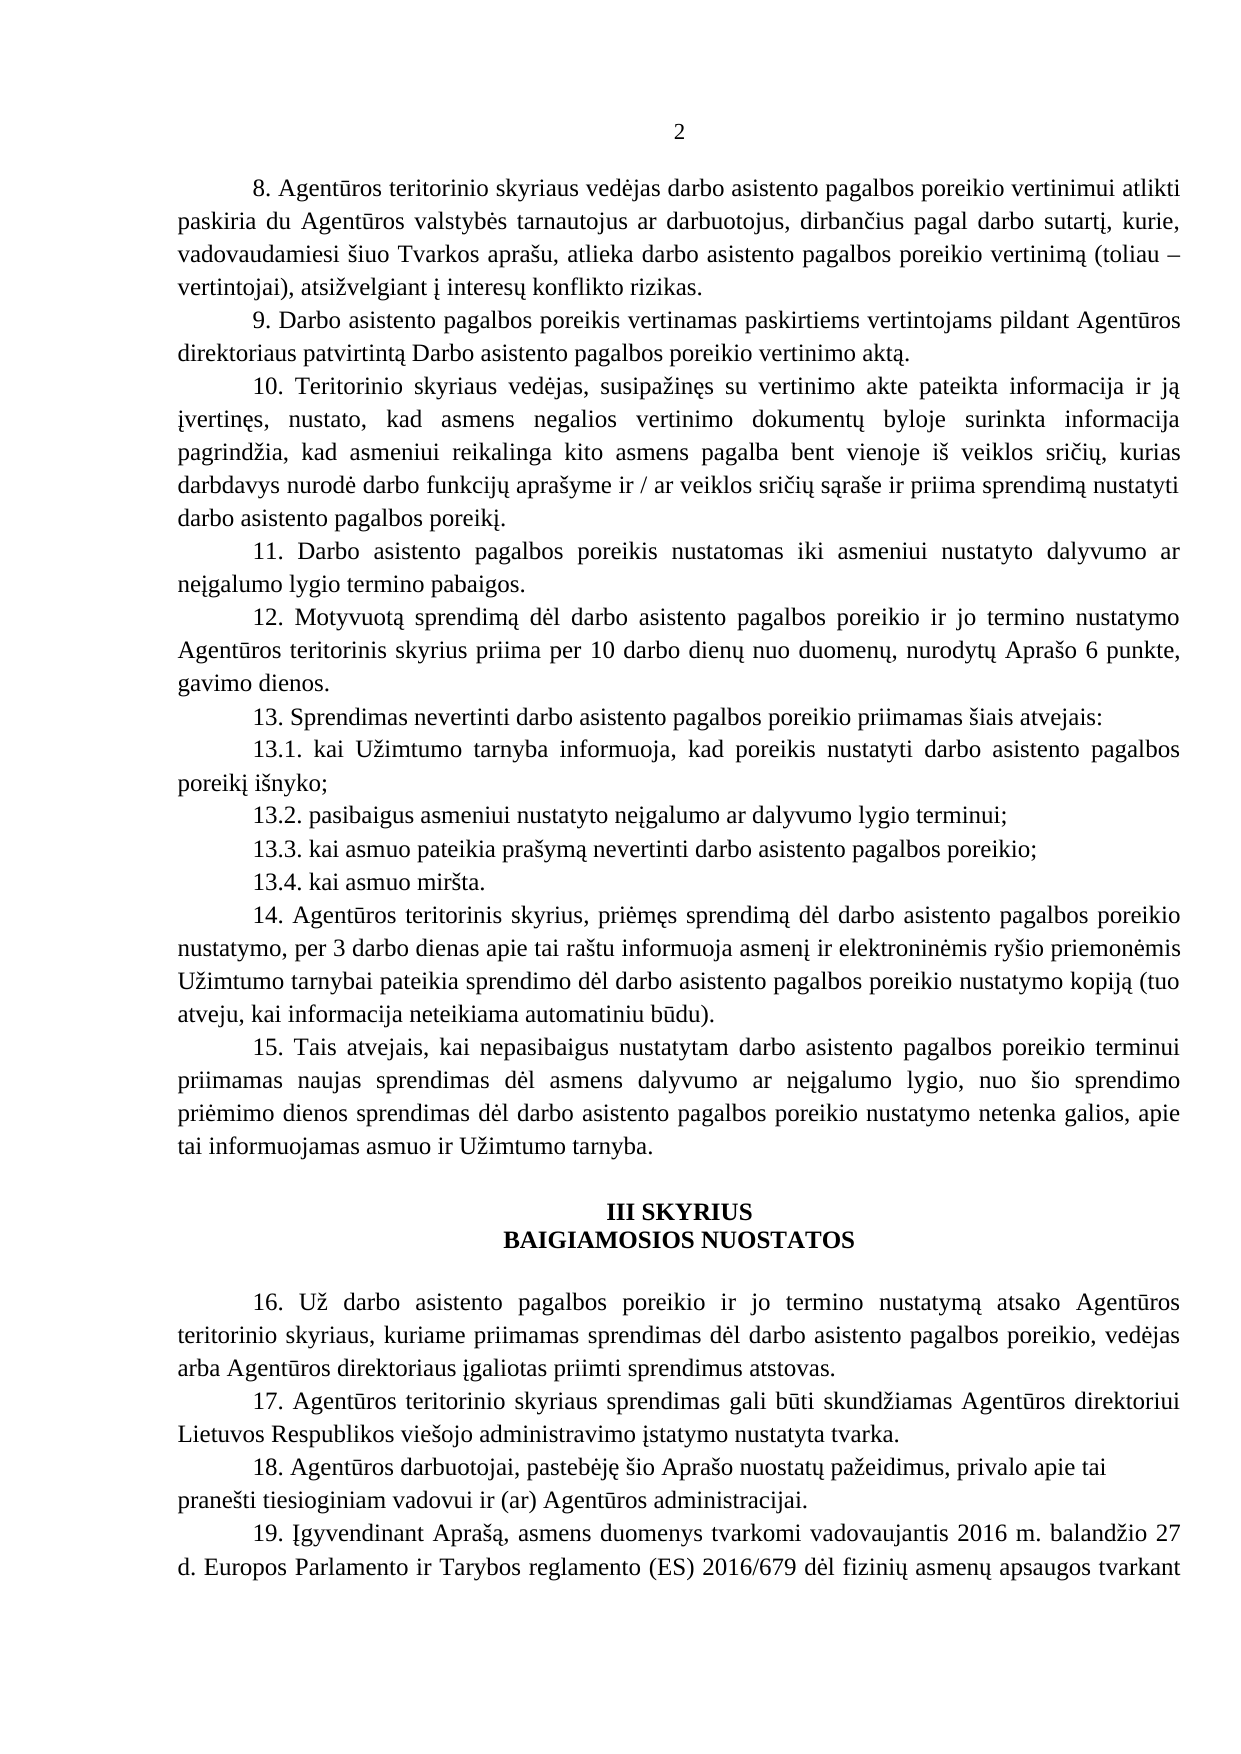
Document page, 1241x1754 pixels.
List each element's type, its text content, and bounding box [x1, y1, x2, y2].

text 9. Darbo asistento pagalbos poreikis vertinamas paskirtiems vertintojams pildant Agentūros direktoriaus patvirtintą Darbo asistento pagalbos poreikio vertinimo aktą. [177, 305, 1181, 367]
text 17. Agentūros teritorinio skyriaus sprendimas gali būti skundžiamas Agentūros direktoriui Lietuvos Respublikos viešojo administravimo įstatymo nustatyta tvarka. [177, 1386, 1181, 1448]
text 16. Už darbo asistento pagalbos poreikio ir jo termino nustatymą atsako Agentūros teritorinio skyriaus, kuriame priimamas sprendimas dėl darbo asistento pagalbos poreikio, vedėjas arba Agentūros direktoriaus įgaliotas priimti sprendimus atstovas. [177, 1287, 1181, 1382]
text 14. Agentūros teritorinis skyrius, priėmęs sprendimą dėl darbo asistento pagalbos poreikio nustatymo, per 3 darbo dienas apie tai raštu informuoja asmenį ir elektroninėmis ryšio priemonėmis Užimtumo tarnybai pateikia sprendimo dėl darbo asistento pagalbos poreikio nustatymo kopiją (tuo atveju, kai informacija neteikiama automatiniu būdu). [177, 900, 1181, 1027]
text 19. Įgyvendinant Aprašą, asmens duomenys tvarkomi vadovaujantis 2016 m. balandžio 27 d. Europos Parlamento ir Tarybos reglamento (ES) 2016/679 dėl fizinių asmenų apsaugos tvarkant [177, 1518, 1181, 1580]
text 15. Tais atvejais, kai nepasibaigus nustatytam darbo asistento pagalbos poreikio terminui priimamas naujas sprendimas dėl asmens dalyvumo ar neįgalumo lygio, nuo šio sprendimo priėmimo dienos sprendimas dėl darbo asistento pagalbos poreikio nustatymo netenka galios, apie tai informuojamas asmuo ir Užimtumo tarnyba. [177, 1032, 1181, 1159]
text 11. Darbo asistento pagalbos poreikis nustatomas iki asmeniui nustatyto dalyvumo ar neįgalumo lygio termino pabaigos. [177, 536, 1181, 598]
text 13.1. kai Užimtumo tarnyba informuoja, kad poreikis nustatyti darbo asistento pagalbos poreikį išnyko; [177, 734, 1181, 796]
text 13. Sprendimas nevertinti darbo asistento pagalbos poreikio priimamas šiais atvejais: [177, 702, 1181, 730]
text BAIGIAMOSIOS NUOSTATOS [177, 1226, 1181, 1254]
text 10. Teritorinio skyriaus vedėjas, susipažinęs su vertinimo akte pateikta informacija ir ją įvertinęs, nustato, kad asmens negalios vertinimo dokumentų byloje surinkta informacija pagrindžia, kad asmeniui reikalinga kito asmens pagalba bent vienoje iš veiklos sričių, kurias darbdavys nurodė darbo funkcijų aprašyme ir / ar veiklos sričių sąraše ir priima sprendimą nustatyti darbo asistento pagalbos poreikį. [177, 371, 1181, 532]
text 12. Motyvuotą sprendimą dėl darbo asistento pagalbos poreikio ir jo termino nustatymo Agentūros teritorinis skyrius priima per 10 darbo dienų nuo duomenų, nurodytų Aprašo 6 punkte, gavimo dienos. [177, 602, 1181, 697]
text III SKYRIUS [177, 1197, 1181, 1226]
text 13.2. pasibaigus asmeniui nustatyto neįgalumo ar dalyvumo lygio terminui; [177, 801, 1181, 829]
text 18. Agentūros darbuotojai, pastebėję šio Aprašo nuostatų pažeidimus, privalo apie tai pranešti tiesioginiam vadovui ir (ar) Agentūros administracijai. [177, 1452, 1181, 1514]
text 13.4. kai asmuo miršta. [177, 867, 1181, 895]
text 13.3. kai asmuo pateikia prašymą nevertinti darbo asistento pagalbos poreikio; [177, 834, 1181, 862]
text 8. Agentūros teritorinio skyriaus vedėjas darbo asistento pagalbos poreikio vertinimui atlikti paskiria du Agentūros valstybės tarnautojus ar darbuotojus, dirbančius pagal darbo sutartį, kurie, vadovaudamiesi šiuo Tvarkos aprašu, atlieka darbo asistento pagalbos poreikio vertinimą (toliau – vertintojai), atsižvelgiant į interesų konflikto rizikas. [177, 173, 1181, 301]
